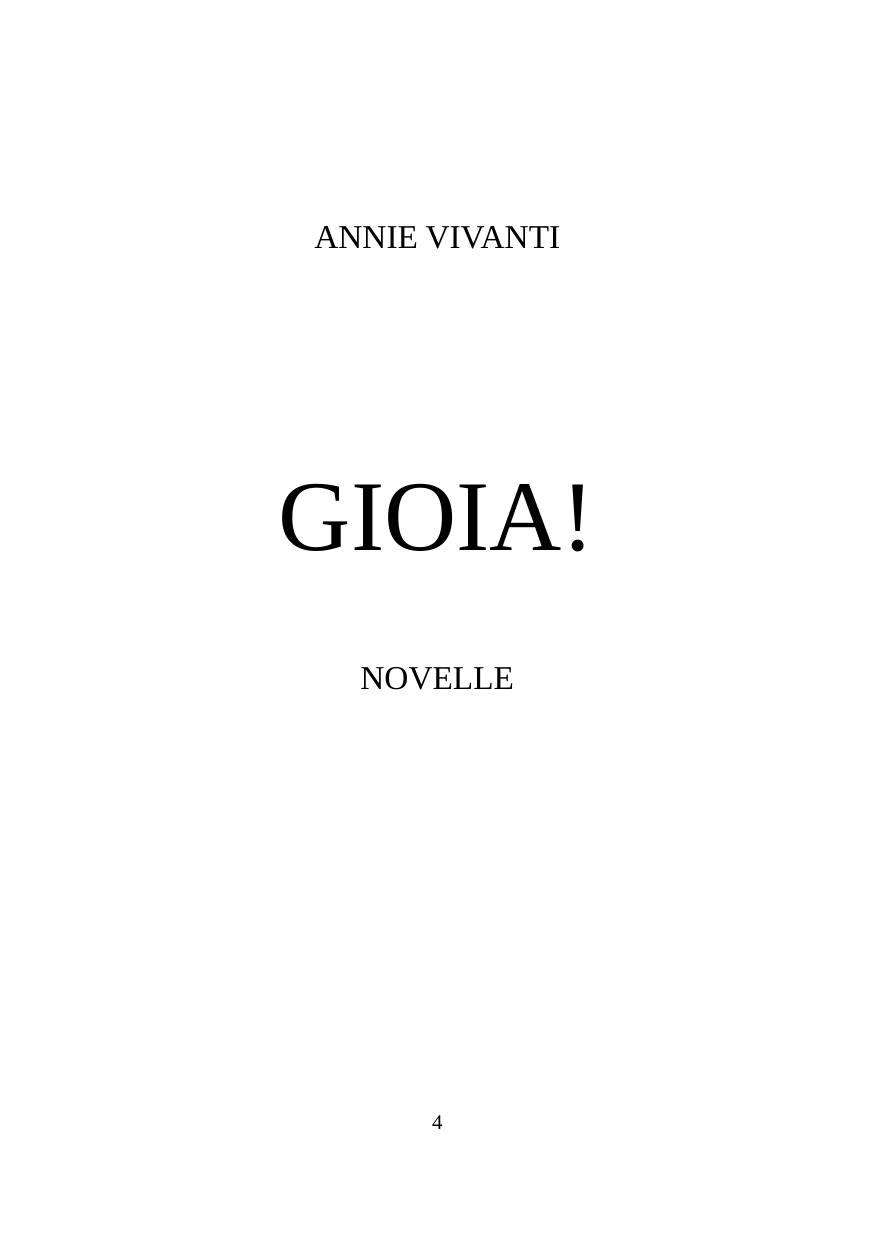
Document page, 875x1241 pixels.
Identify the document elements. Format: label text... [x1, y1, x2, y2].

text GIOIA! [106, 457, 768, 572]
text NOVELLE [106, 658, 768, 697]
text ANNIE VIVANTI [106, 218, 768, 256]
